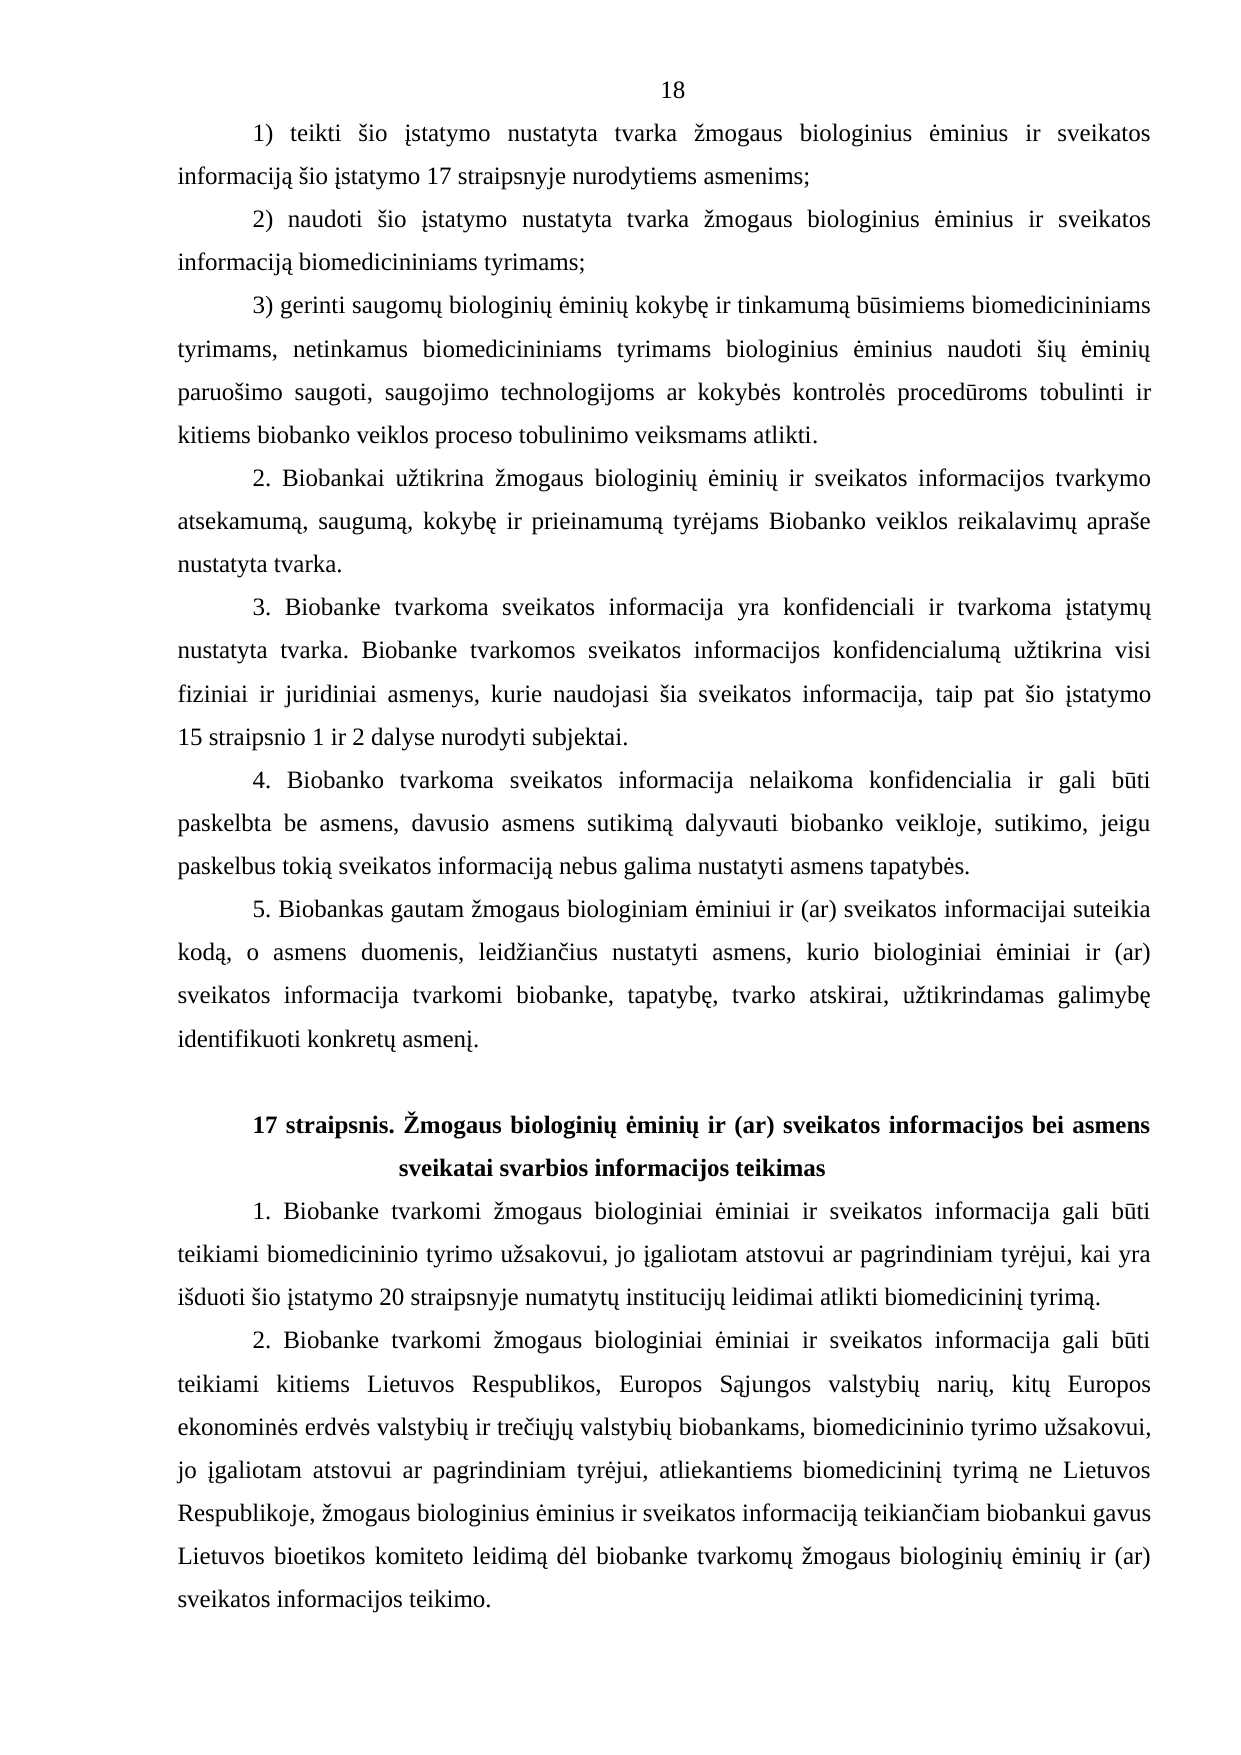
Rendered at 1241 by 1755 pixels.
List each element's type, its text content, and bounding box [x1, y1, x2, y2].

text 1) teikti šio įstatymo nustatyta tvarka žmogaus biologinius ėminius ir sveikatos informaciją šio įstatymo 17 straipsnyje nurodytiems asmenims; [177, 118, 1152, 190]
text 17 straipsnis. Žmogaus biologinių ėminių ir (ar) sveikatos informacijos bei asmens sveikatai svarbios informacijos teikimas [252, 1110, 1152, 1182]
text 2. Biobankai užtikrina žmogaus biologinių ėminių ir sveikatos informacijos tvarkymo atsekamumą, saugumą, kokybę ir prieinamumą tyrėjams Biobanko veiklos reikalavimų apraše nustatyta tvarka. [177, 463, 1152, 578]
text 4. Biobanko tvarkoma sveikatos informacija nelaikoma konfidencialia ir gali būti paskelbta be asmens, davusio asmens sutikimą dalyvauti biobanko veikloje, sutikimo, jeigu paskelbus tokią sveikatos informaciją nebus galima nustatyti asmens tapatybės. [177, 765, 1152, 880]
text 5. Biobankas gautam žmogaus biologiniam ėminiui ir (ar) sveikatos informacijai suteikia kodą, o asmens duomenis, leidžiančius nustatyti asmens, kurio biologiniai ėminiai ir (ar) sveikatos informacija tvarkomi biobanke, tapatybę, tvarko atskirai, užtikrindamas galimybę identifikuoti konkretų asmenį. [177, 894, 1152, 1052]
text 2. Biobanke tvarkomi žmogaus biologiniai ėminiai ir sveikatos informacija gali būti teikiami kitiems Lietuvos Respublikos, Europos Sąjungos valstybių narių, kitų Europos ekonominės erdvės valstybių ir trečiųjų valstybių biobankams, biomedicininio tyrimo užsakovui, jo įgaliotam atstovui ar pagrindiniam tyrėjui, atliekantiems biomedicininį tyrimą ne Lietuvos Respublikoje, žmogaus biologinius ėminius ir sveikatos informaciją teikiančiam biobankui gavus Lietuvos bioetikos komiteto leidimą dėl biobanke tvarkomų žmogaus biologinių ėminių ir (ar) sveikatos informacijos teikimo. [177, 1326, 1152, 1613]
text 3. Biobanke tvarkoma sveikatos informacija yra konfidenciali ir tvarkoma įstatymų nustatyta tvarka. Biobanke tvarkomos sveikatos informacijos konfidencialumą užtikrina visi fiziniai ir juridiniai asmenys, kurie naudojasi šia sveikatos informacija, taip pat šio įstatymo 15 straipsnio 1 ir 2 dalyse nurodyti subjektai. [177, 592, 1152, 751]
text 1. Biobanke tvarkomi žmogaus biologiniai ėminiai ir sveikatos informacija gali būti teikiami biomedicininio tyrimo užsakovui, jo įgaliotam atstovui ar pagrindiniam tyrėjui, kai yra išduoti šio įstatymo 20 straipsnyje numatytų institucijų leidimai atlikti biomedicininį tyrimą. [177, 1196, 1152, 1311]
text 3) gerinti saugomų biologinių ėminių kokybę ir tinkamumą būsimiems biomedicininiams tyrimams, netinkamus biomedicininiams tyrimams biologinius ėminius naudoti šių ėminių paruošimo saugoti, saugojimo technologijoms ar kokybės kontrolės procedūroms tobulinti ir kitiems biobanko veiklos proceso tobulinimo veiksmams atlikti. [177, 291, 1152, 449]
text 2) naudoti šio įstatymo nustatyta tvarka žmogaus biologinius ėminius ir sveikatos informaciją biomedicininiams tyrimams; [177, 204, 1152, 276]
